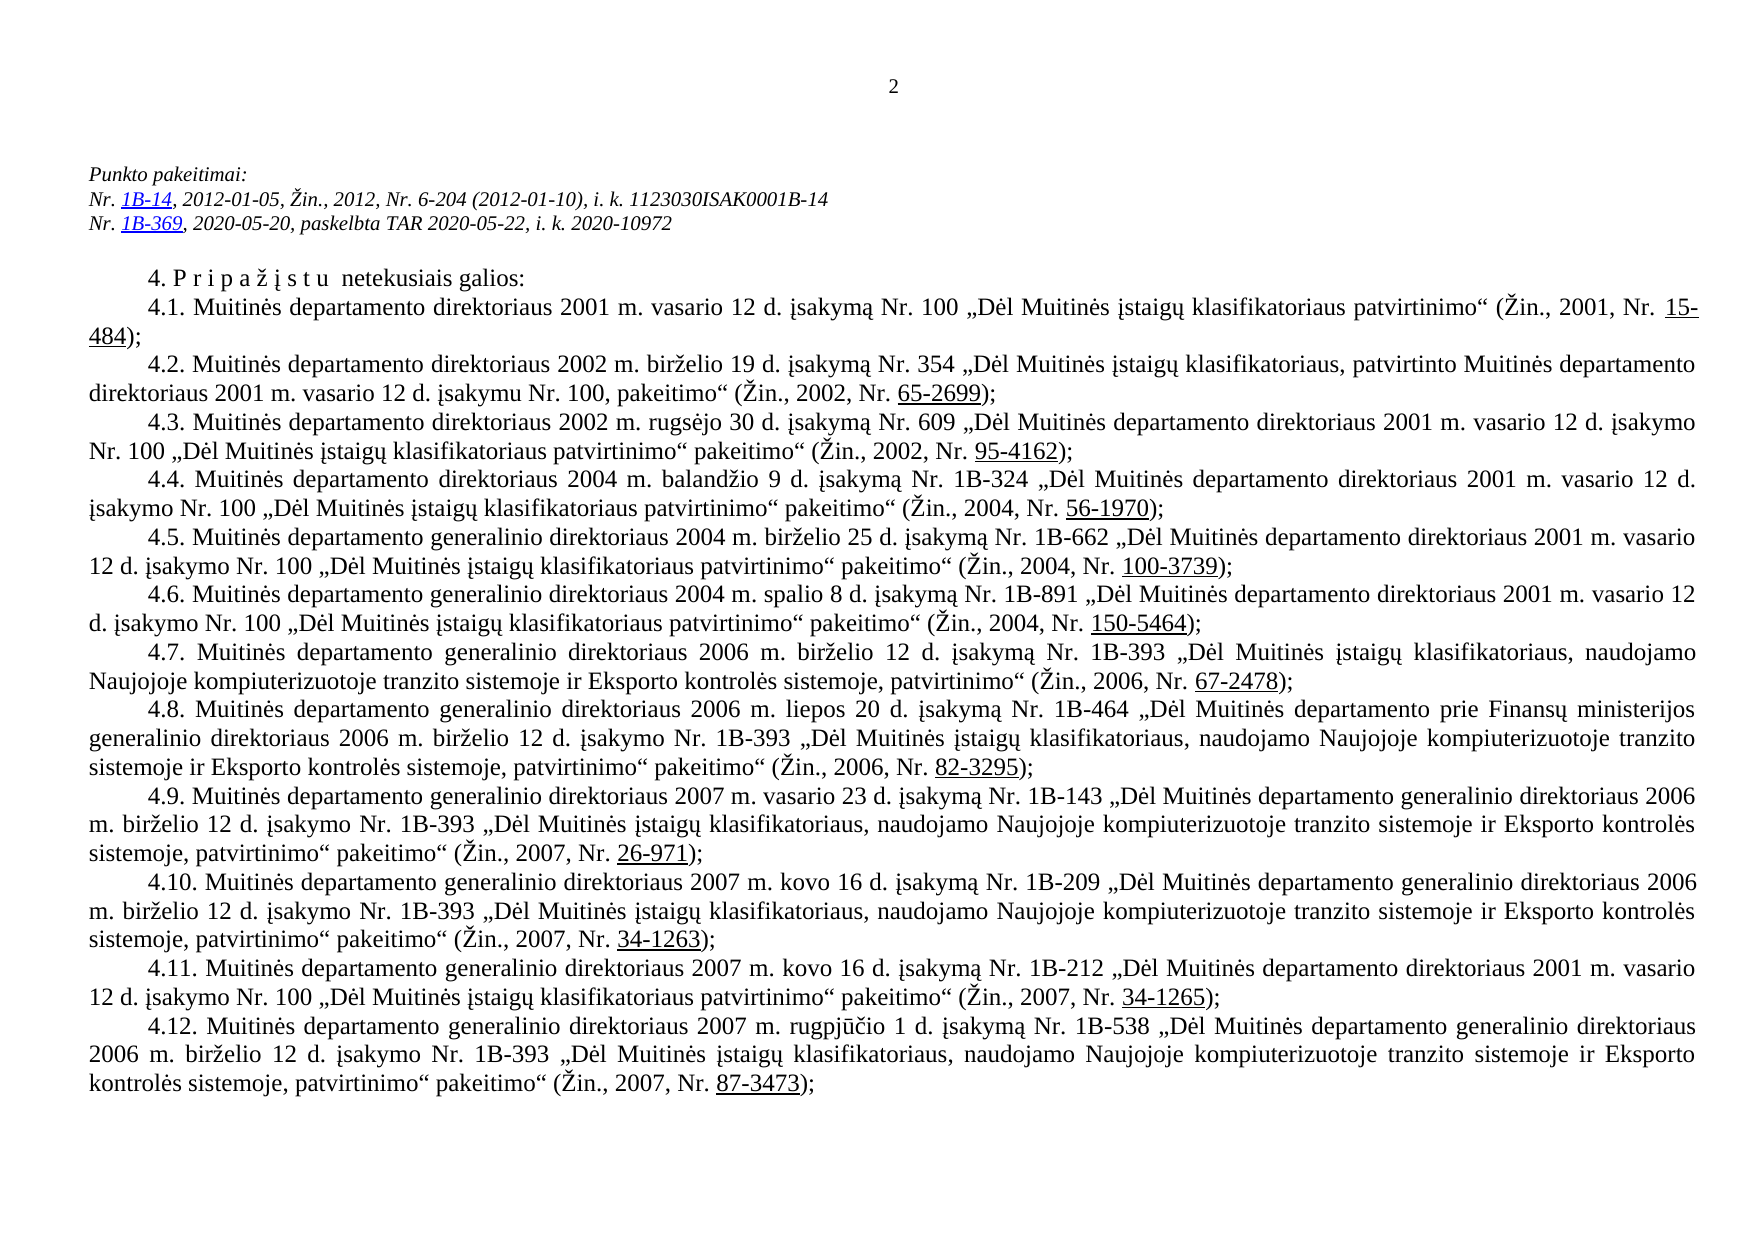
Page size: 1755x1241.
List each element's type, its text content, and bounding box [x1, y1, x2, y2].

text 4.4. Muitinės departamento direktoriaus 2004 m. balandžio 9 d. įsakymą Nr. 1B-324 „Dėl Muitinės departamento direktoriaus 2001 m. vasario 12 d. įsakymo Nr. 100 „Dėl Muitinės įstaigų klasifikatoriaus patvirtinimo“ pakeitimo“ (Žin., 2004, Nr. 56-1970); [89, 464, 1698, 522]
text 4. Pripažįstu netekusiais galios: [89, 263, 1698, 292]
text Punkto pakeitimai: [89, 162, 1698, 186]
text 4.11. Muitinės departamento generalinio direktoriaus 2007 m. kovo 16 d. įsakymą Nr. 1B-212 „Dėl Muitinės departamento direktoriaus 2001 m. vasario 12 d. įsakymo Nr. 100 „Dėl Muitinės įstaigų klasifikatoriaus patvirtinimo“ pakeitimo“ (Žin., 2007, Nr. 34-1265); [89, 953, 1698, 1011]
text 4.3. Muitinės departamento direktoriaus 2002 m. rugsėjo 30 d. įsakymą Nr. 609 „Dėl Muitinės departamento direktoriaus 2001 m. vasario 12 d. įsakymo Nr. 100 „Dėl Muitinės įstaigų klasifikatoriaus patvirtinimo“ pakeitimo“ (Žin., 2002, Nr. 95-4162); [89, 407, 1698, 464]
text 4.6. Muitinės departamento generalinio direktoriaus 2004 m. spalio 8 d. įsakymą Nr. 1B-891 „Dėl Muitinės departamento direktoriaus 2001 m. vasario 12 d. įsakymo Nr. 100 „Dėl Muitinės įstaigų klasifikatoriaus patvirtinimo“ pakeitimo“ (Žin., 2004, Nr. 150-5464); [89, 579, 1698, 637]
text 4.12. Muitinės departamento generalinio direktoriaus 2007 m. rugpjūčio 1 d. įsakymą Nr. 1B-538 „Dėl Muitinės departamento generalinio direktoriaus 2006 m. birželio 12 d. įsakymo Nr. 1B-393 „Dėl Muitinės įstaigų klasifikatoriaus, naudojamo Naujojoje kompiuterizuotoje tranzito sistemoje ir Eksporto kontrolės sistemoje, patvirtinimo“ pakeitimo“ (Žin., 2007, Nr. 87-3473); [89, 1011, 1698, 1097]
text 4.5. Muitinės departamento generalinio direktoriaus 2004 m. birželio 25 d. įsakymą Nr. 1B-662 „Dėl Muitinės departamento direktoriaus 2001 m. vasario 12 d. įsakymo Nr. 100 „Dėl Muitinės įstaigų klasifikatoriaus patvirtinimo“ pakeitimo“ (Žin., 2004, Nr. 100-3739); [89, 522, 1698, 579]
text 4.10. Muitinės departamento generalinio direktoriaus 2007 m. kovo 16 d. įsakymą Nr. 1B-209 „Dėl Muitinės departamento generalinio direktoriaus 2006 m. birželio 12 d. įsakymo Nr. 1B-393 „Dėl Muitinės įstaigų klasifikatoriaus, naudojamo Naujojoje kompiuterizuotoje tranzito sistemoje ir Eksporto kontrolės sistemoje, patvirtinimo“ pakeitimo“ (Žin., 2007, Nr. 34-1263); [89, 867, 1698, 953]
text 4.9. Muitinės departamento generalinio direktoriaus 2007 m. vasario 23 d. įsakymą Nr. 1B-143 „Dėl Muitinės departamento generalinio direktoriaus 2006 m. birželio 12 d. įsakymo Nr. 1B-393 „Dėl Muitinės įstaigų klasifikatoriaus, naudojamo Naujojoje kompiuterizuotoje tranzito sistemoje ir Eksporto kontrolės sistemoje, patvirtinimo“ pakeitimo“ (Žin., 2007, Nr. 26-971); [89, 781, 1698, 867]
text 4.1. Muitinės departamento direktoriaus 2001 m. vasario 12 d. įsakymą Nr. 100 „Dėl Muitinės įstaigų klasifikatoriaus patvirtinimo“ (Žin., 2001, Nr. 15-484); [89, 292, 1698, 349]
text 4.7. Muitinės departamento generalinio direktoriaus 2006 m. birželio 12 d. įsakymą Nr. 1B-393 „Dėl Muitinės įstaigų klasifikatoriaus, naudojamo Naujojoje kompiuterizuotoje tranzito sistemoje ir Eksporto kontrolės sistemoje, patvirtinimo“ (Žin., 2006, Nr. 67-2478); [89, 637, 1698, 694]
text Nr. 1B-14, 2012-01-05, Žin., 2012, Nr. 6-204 (2012-01-10), i. k. 1123030ISAK0001B-14 [89, 186, 1698, 211]
text 4.2. Muitinės departamento direktoriaus 2002 m. birželio 19 d. įsakymą Nr. 354 „Dėl Muitinės įstaigų klasifikatoriaus, patvirtinto Muitinės departamento direktoriaus 2001 m. vasario 12 d. įsakymu Nr. 100, pakeitimo“ (Žin., 2002, Nr. 65-2699); [89, 349, 1698, 407]
text 4.8. Muitinės departamento generalinio direktoriaus 2006 m. liepos 20 d. įsakymą Nr. 1B-464 „Dėl Muitinės departamento prie Finansų ministerijos generalinio direktoriaus 2006 m. birželio 12 d. įsakymo Nr. 1B-393 „Dėl Muitinės įstaigų klasifikatoriaus, naudojamo Naujojoje kompiuterizuotoje tranzito sistemoje ir Eksporto kontrolės sistemoje, patvirtinimo“ pakeitimo“ (Žin., 2006, Nr. 82-3295); [89, 694, 1698, 781]
text Nr. 1B-369, 2020-05-20, paskelbta TAR 2020-05-22, i. k. 2020-10972 [89, 211, 1698, 234]
